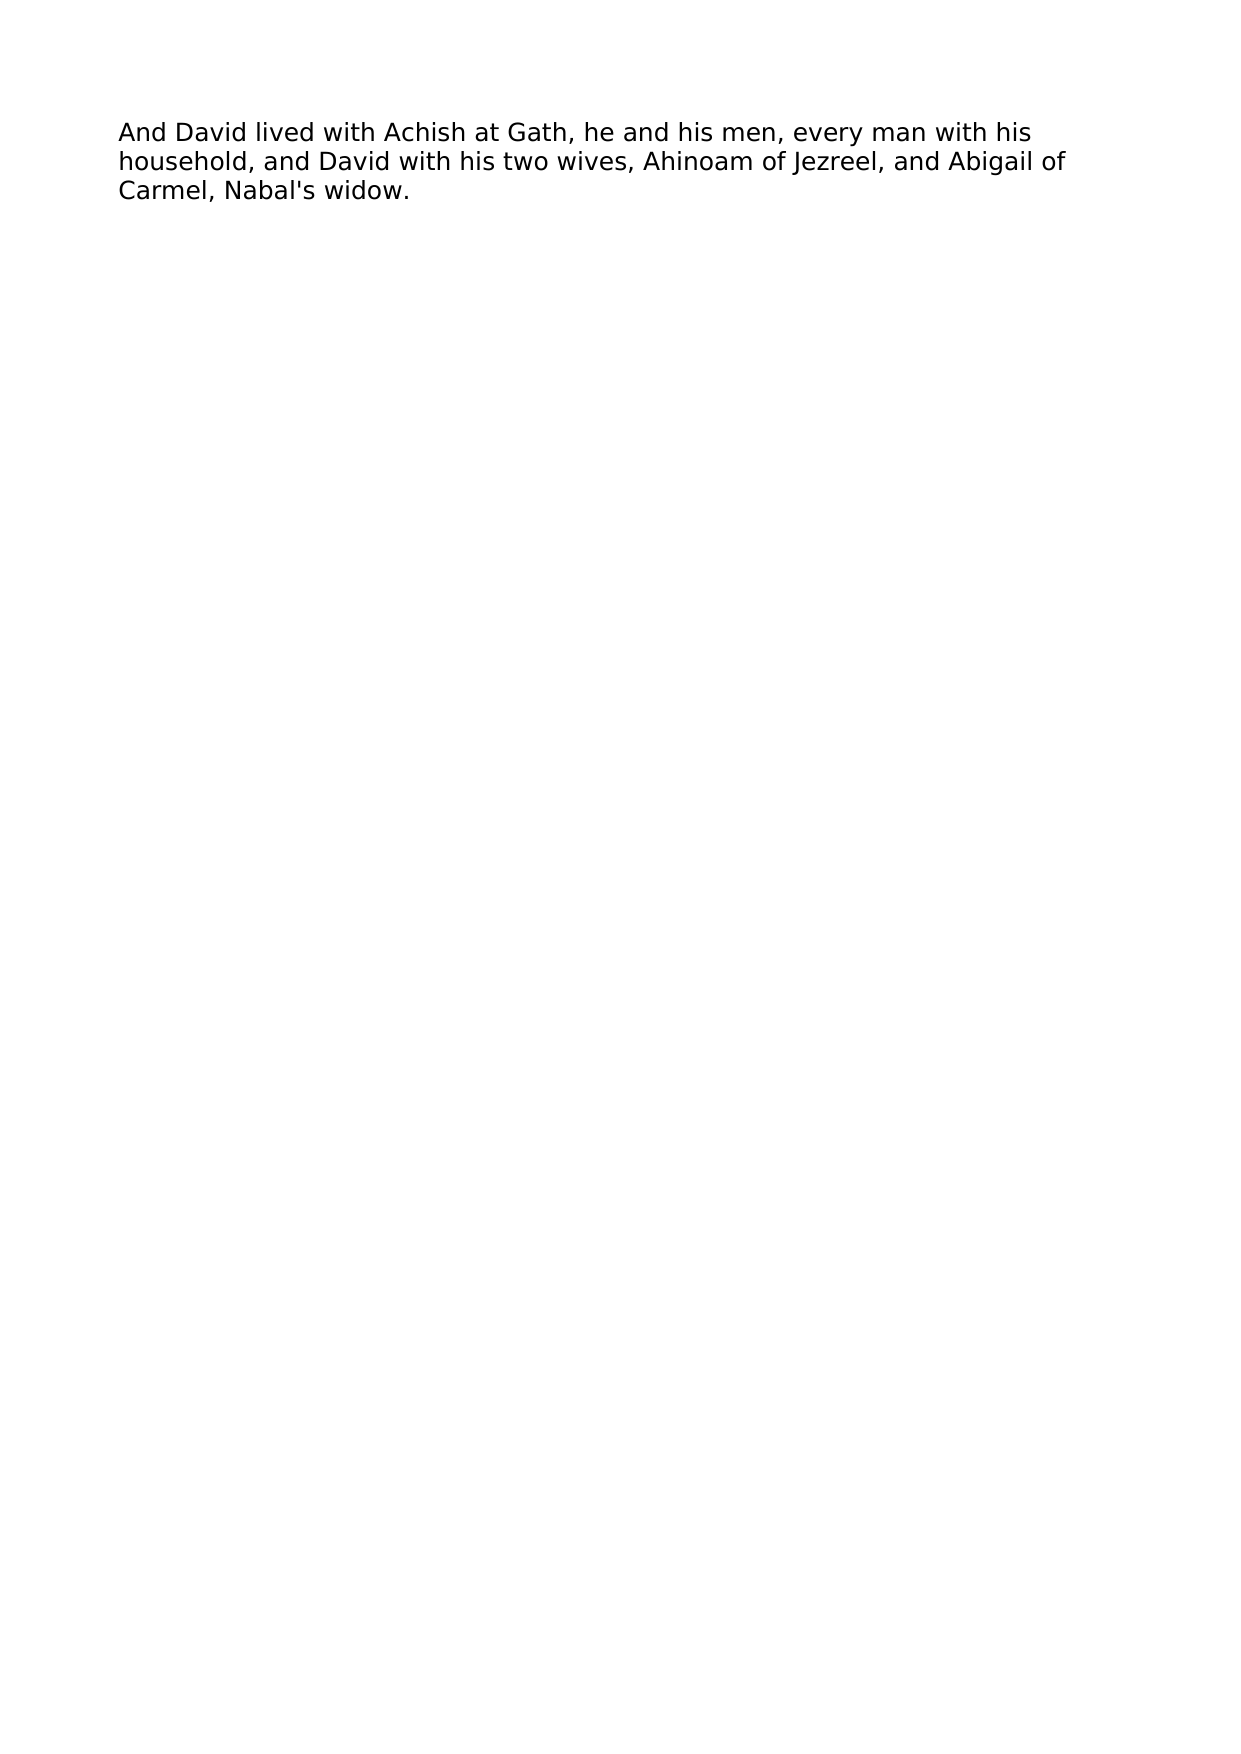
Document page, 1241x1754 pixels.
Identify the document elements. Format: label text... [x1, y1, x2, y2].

text And David lived with Achish at Gath, he and his men, every man with his household, and David with his two wives, Ahinoam of Jezreel, and Abigail of Carmel, Nabal's widow. [118, 118, 1122, 206]
